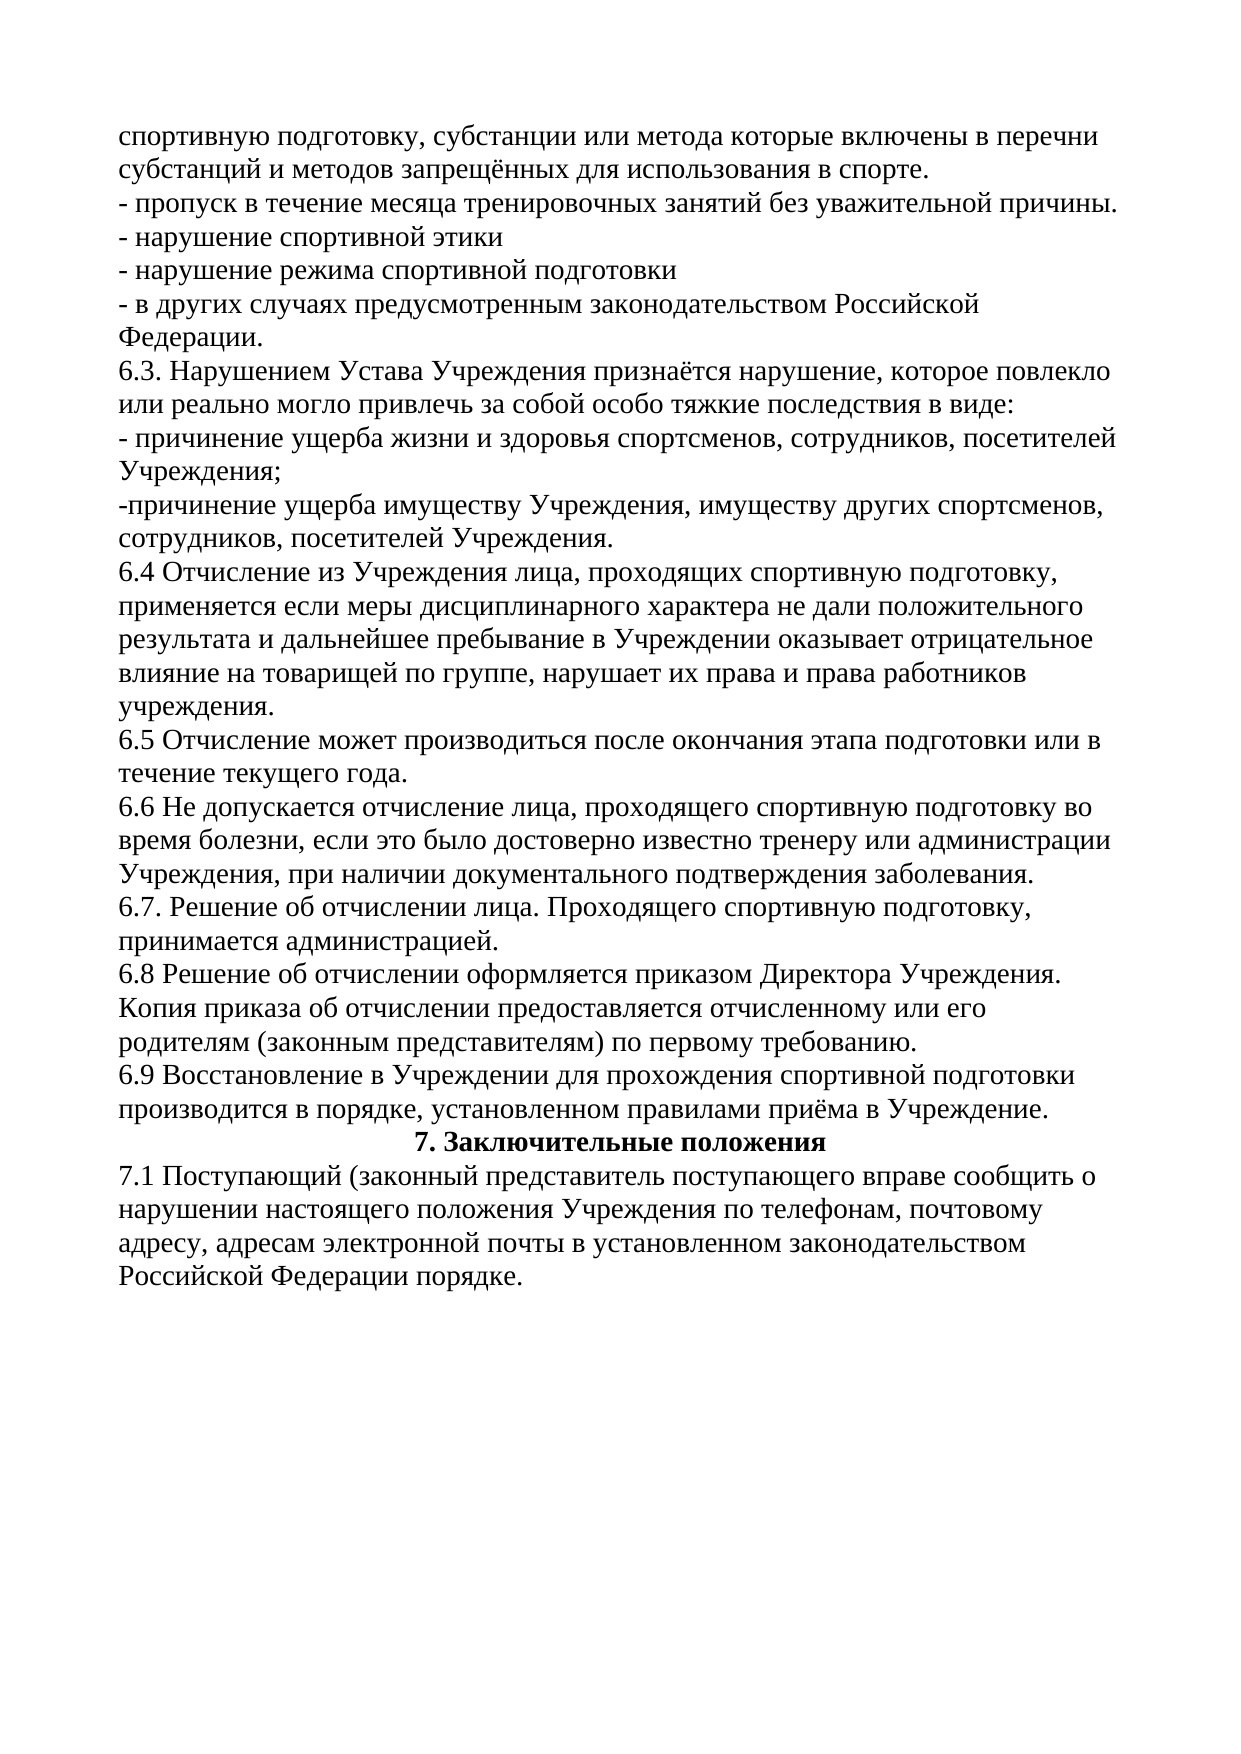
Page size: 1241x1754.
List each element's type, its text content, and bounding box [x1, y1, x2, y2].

text 6.5 Отчисление может производиться после окончания этапа подготовки или в течение текущего года. [118, 722, 1122, 789]
text 7. Заключительные положения [118, 1124, 1122, 1158]
text 6.4 Отчисление из Учреждения лица, проходящих спортивную подготовку, применяется если меры дисциплинарного характера не дали положительного результата и дальнейшее пребывание в Учреждении оказывает отрицательное влияние на товарищей по группе, нарушает их права и права работников учреждения. [118, 554, 1122, 722]
text - нарушение спортивной этики [118, 219, 1122, 252]
text 6.8 Решение об отчислении оформляется приказом Директора Учреждения. Копия приказа об отчислении предоставляется отчисленному или его родителям (законным представителям) по первому требованию. [118, 957, 1122, 1057]
text -причинение ущерба имуществу Учреждения, имуществу других спортсменов, сотрудников, посетителей Учреждения. [118, 487, 1122, 554]
text 6.7. Решение об отчислении лица. Проходящего спортивную подготовку, принимается администрацией. [118, 889, 1122, 957]
text 6.6 Не допускается отчисление лица, проходящего спортивную подготовку во время болезни, если это было достоверно известно тренеру или администрации Учреждения, при наличии документального подтверждения заболевания. [118, 789, 1122, 889]
text 6.9 Восстановление в Учреждении для прохождения спортивной подготовки производится в порядке, установленном правилами приёма в Учреждение. [118, 1057, 1122, 1124]
text - причинение ущерба жизни и здоровья спортсменов, сотрудников, посетителей Учреждения; [118, 420, 1122, 487]
text - нарушение режима спортивной подготовки [118, 252, 1122, 286]
text - в других случаях предусмотренным законодательством Российской Федерации. [118, 286, 1122, 353]
text спортивную подготовку, субстанции или метода которые включены в перечни субстанций и методов запрещённых для использования в спорте. [118, 118, 1122, 185]
text 7.1 Поступающий (законный представитель поступающего вправе сообщить о нарушении настоящего положения Учреждения по телефонам, почтовому адресу, адресам электронной почты в установленном законодательством Российской Федерации порядке. [118, 1158, 1122, 1292]
text 6.3. Нарушением Устава Учреждения признаётся нарушение, которое повлекло или реально могло привлечь за собой особо тяжкие последствия в виде: [118, 353, 1122, 420]
text - пропуск в течение месяца тренировочных занятий без уважительной причины. [118, 185, 1122, 219]
